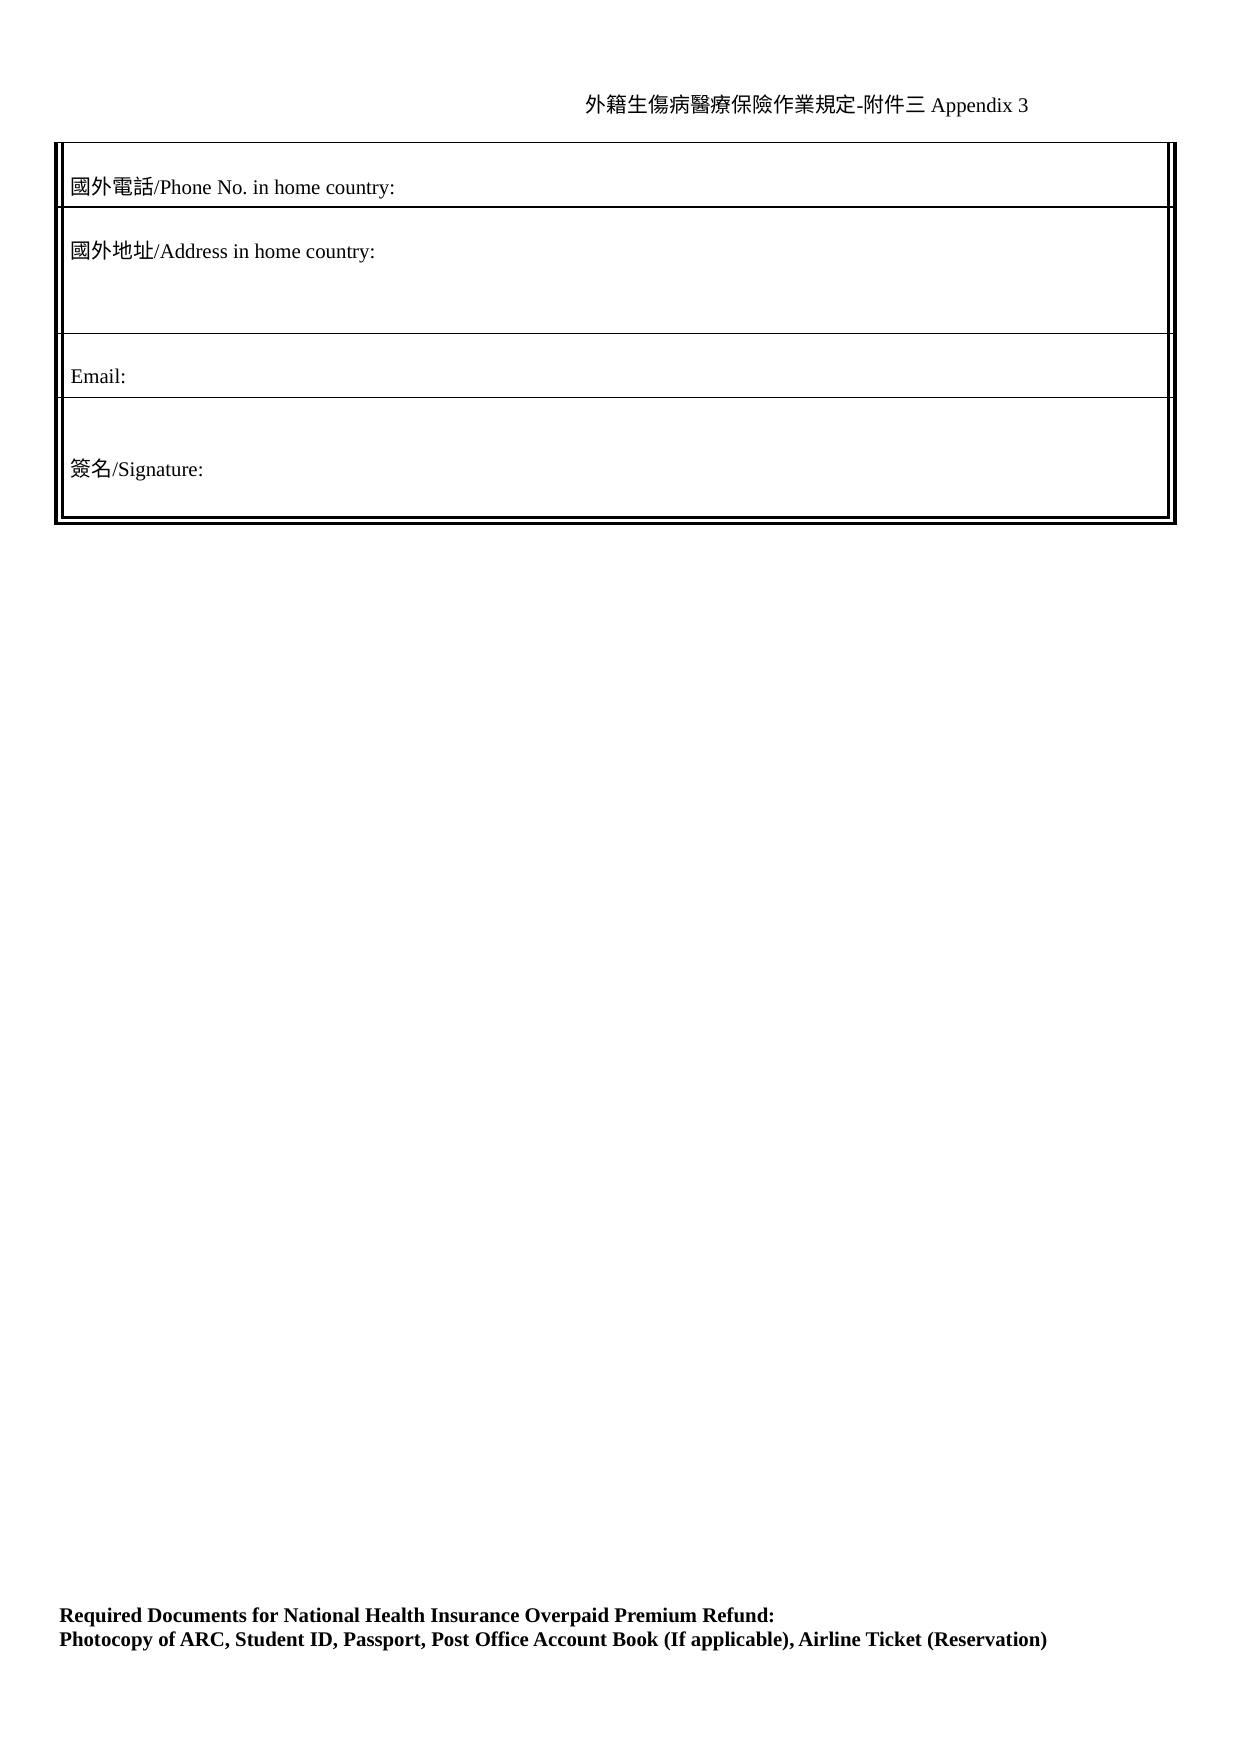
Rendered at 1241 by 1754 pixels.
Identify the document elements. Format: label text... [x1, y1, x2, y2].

table_cell Email: [64, 334, 1167, 397]
table_cell 國外地址/Address in home country: [64, 208, 1167, 332]
table_cell 國外電話/Phone No. in home country: [64, 143, 1167, 206]
table_cell 簽名/Signature: [64, 398, 1167, 516]
